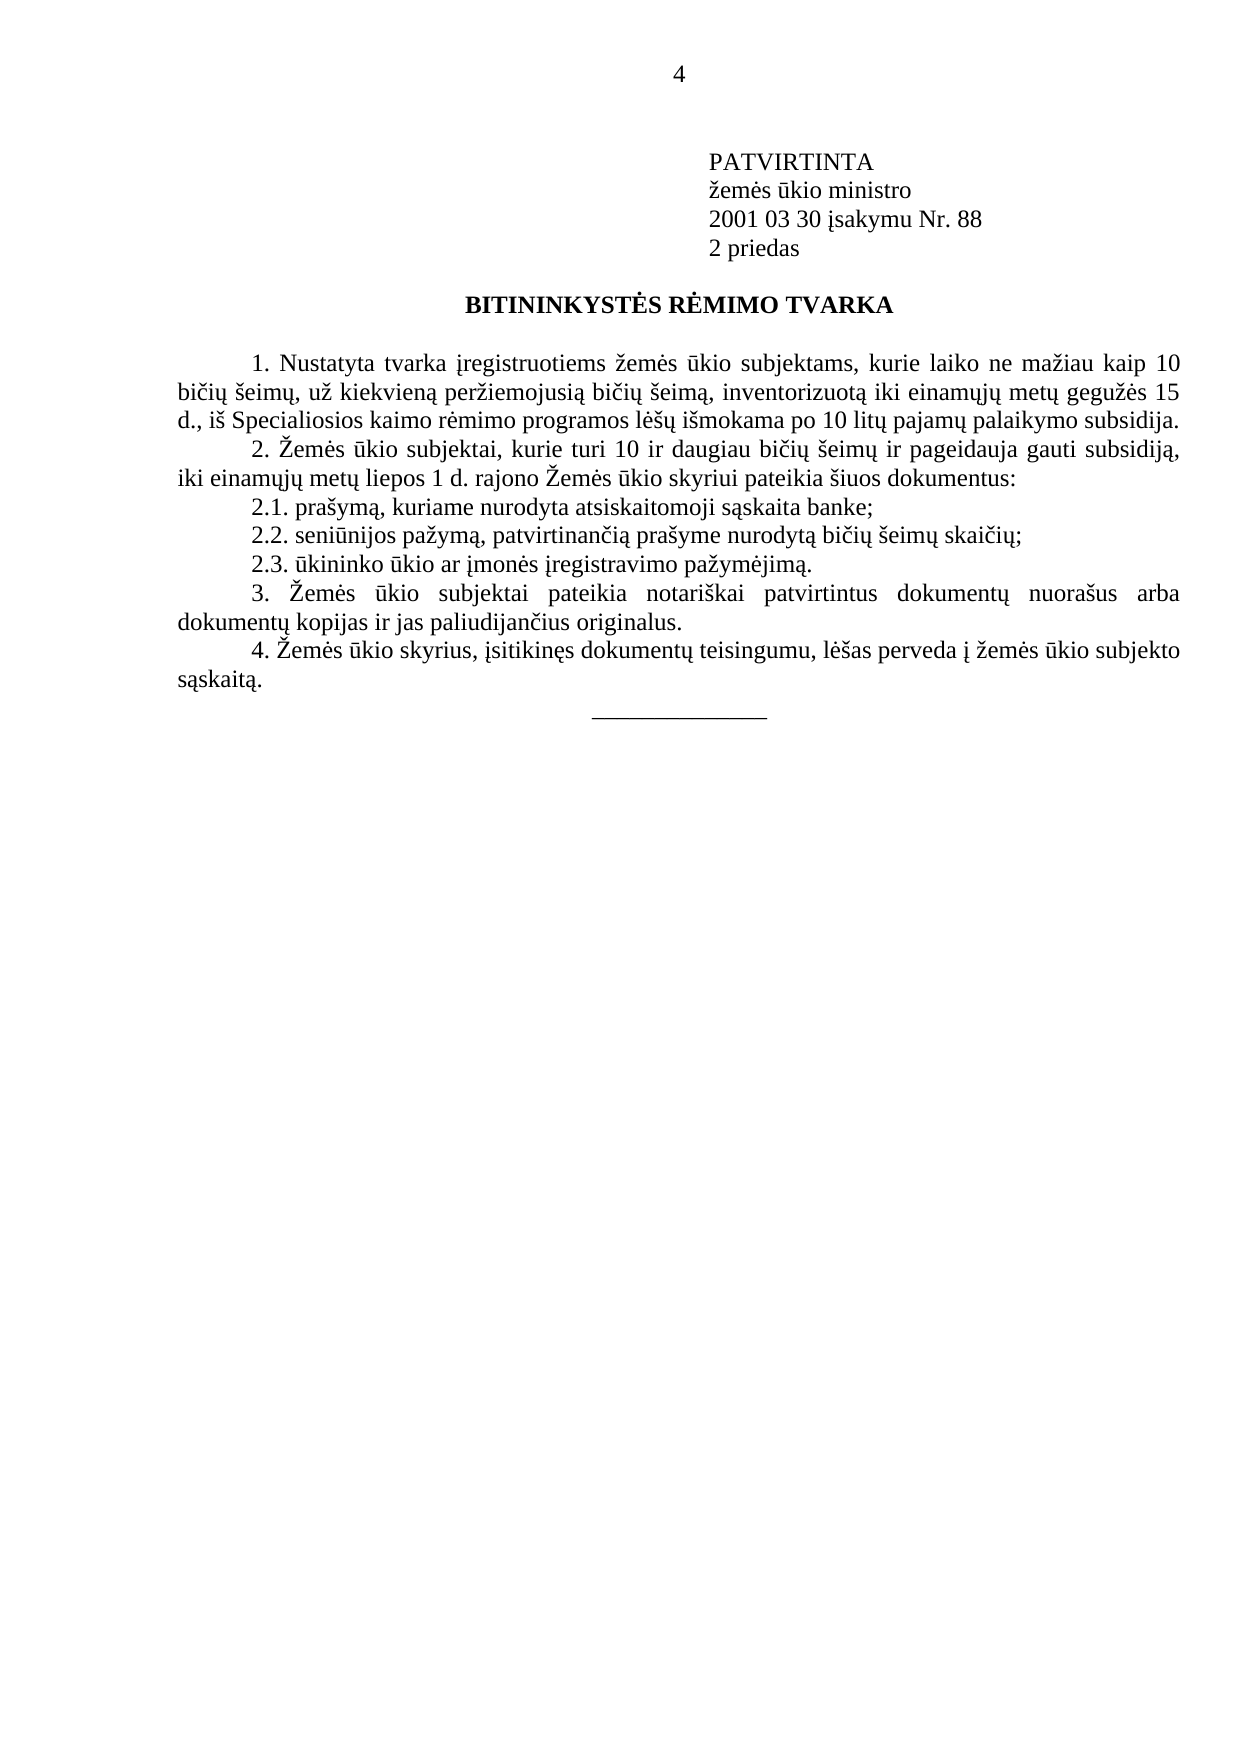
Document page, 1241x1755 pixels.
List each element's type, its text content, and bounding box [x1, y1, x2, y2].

text 2.1. prašymą, kuriame nurodyta atsiskaitomoji sąskaita banke; [177, 492, 1181, 521]
text žemės ūkio ministro [177, 176, 1181, 204]
text 2. Žemės ūkio subjektai, kurie turi 10 ir daugiau bičių šeimų ir pageidauja gauti subsidiją, iki einamųjų metų liepos 1 d. rajono Žemės ūkio skyriui pateikia šiuos dokumentus: [177, 434, 1181, 492]
text 2.2. seniūnijos pažymą, patvirtinančią prašyme nurodytą bičių šeimų skaičių; [177, 521, 1181, 549]
text ______________ [177, 693, 1181, 722]
text 2001 03 30 įsakymu Nr. 88 [177, 204, 1181, 233]
text 3. Žemės ūkio subjektai pateikia notariškai patvirtintus dokumentų nuorašus arba dokumentų kopijas ir jas paliudijančius originalus. [177, 578, 1181, 636]
text BITININKYSTĖS RĖMIMO TVARKA [177, 291, 1181, 319]
text 2.3. ūkininko ūkio ar įmonės įregistravimo pažymėjimą. [177, 549, 1181, 578]
text 4. Žemės ūkio skyrius, įsitikinęs dokumentų teisingumu, lėšas perveda į žemės ūkio subjekto sąskaitą. [177, 636, 1181, 693]
text PATVIRTINTA [709, 147, 1181, 176]
text 2 priedas [177, 233, 1181, 262]
text 1. Nustatyta tvarka įregistruotiems žemės ūkio subjektams, kurie laiko ne mažiau kaip 10 bičių šeimų, už kiekvieną peržiemojusią bičių šeimą, inventorizuotą iki einamųjų metų gegužės 15 d., iš Specialiosios kaimo rėmimo programos lėšų išmokama po 10 litų pajamų palaikymo subsidija. [177, 348, 1181, 434]
